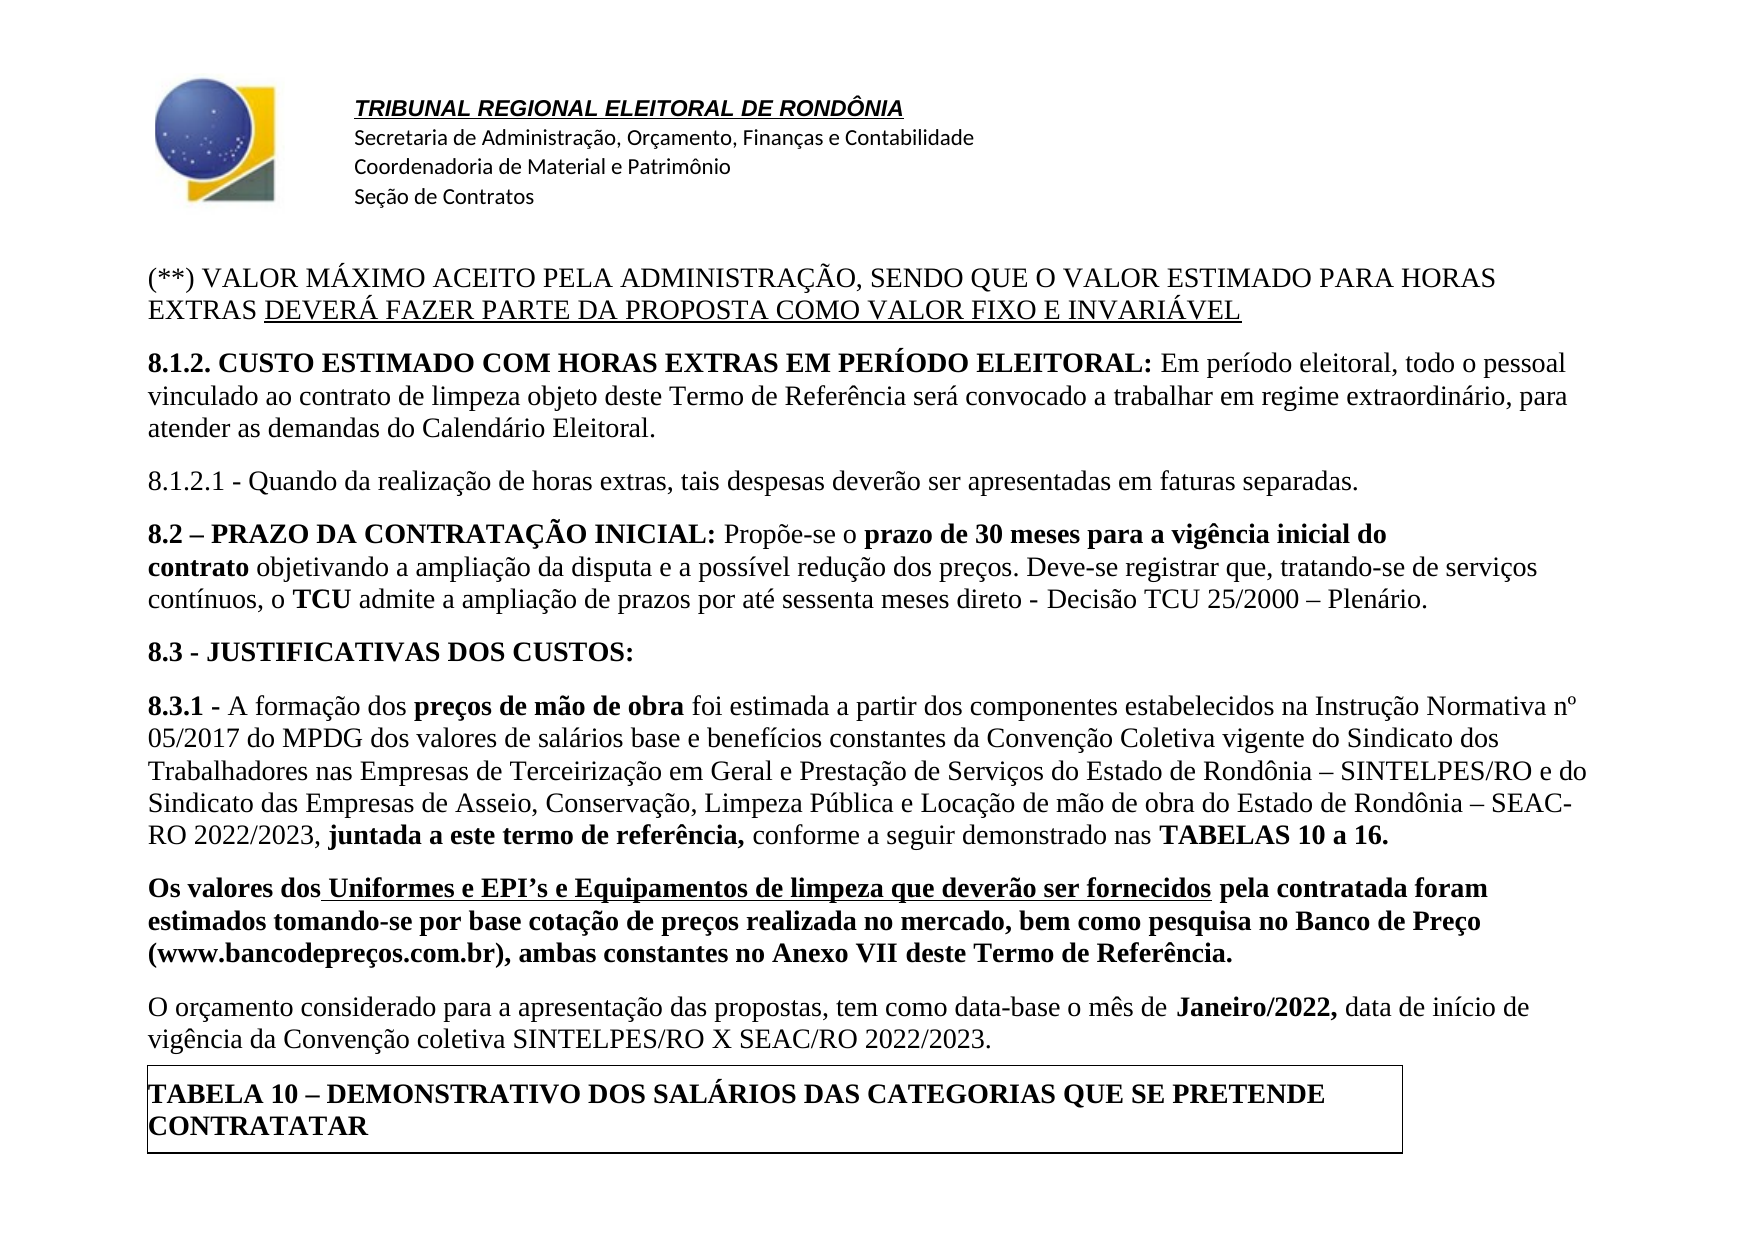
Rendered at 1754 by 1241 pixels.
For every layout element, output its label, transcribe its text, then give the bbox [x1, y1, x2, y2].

text 8.2 – PRAZO DA CONTRATAÇÃO INICIAL: Propõe-se o prazo de 30 meses para a vigência inicial do contrato objetivando a ampliação da disputa e a possível redução dos preços. Deve-se registrar que, tratando-se de serviços contínuos, o TCU admite a ampliação de prazos por até sessenta meses direto - Decisão TCU 25/2000 – Plenário. [148, 517, 1606, 615]
text (**) VALOR MÁXIMO ACEITO PELA ADMINISTRAÇÃO, SENDO QUE O VALOR ESTIMADO PARA HORAS EXTRAS DEVERÁ FAZER PARTE DA PROPOSTA COMO VALOR FIXO E INVARIÁVEL [148, 261, 1606, 325]
text O orçamento considerado para a apresentação das propostas, tem como data-base o mês de Janeiro/2022, data de início de vigência da Convenção coletiva SINTELPES/RO X SEAC/RO 2022/2023. [148, 989, 1606, 1054]
text Os valores dos Uniformes e EPI’s e Equipamentos de limpeza que deverão ser fornecidos pela contratada foram estimados tomando-se por base cotação de preços realizada no mercado, bem como pesquisa no Banco de Preço (www.bancodepreços.com.br), ambas constantes no Anexo VII deste Termo de Referência. [148, 872, 1606, 969]
text 8.1.2.1 - Quando da realização de horas extras, tais despesas deverão ser apresentadas em faturas separadas. [148, 464, 1606, 497]
text 8.3 - JUSTIFICATIVAS DOS CUSTOS: [148, 636, 1606, 668]
text 8.3.1 - A formação dos preços de mão de obra foi estimada a partir dos componentes estabelecidos na Instrução Normativa nº 05/2017 do MPDG dos valores de salários base e benefícios constantes da Convenção Coletiva vigente do Sindicato dos Trabalhadores nas Empresas de Terceirização em Geral e Prestação de Serviços do Estado de Rondônia – SINTELPES/RO e do Sindicato das Empresas de Asseio, Conservação, Limpeza Pública e Locação de mão de obra do Estado de Rondônia – SEAC-RO 2022/2023, juntada a este termo de referência, conforme a seguir demonstrado nas TABELAS 10 a 16. [148, 689, 1606, 851]
table_header TABELA 10 – DEMONSTRATIVO DOS SALÁRIOS DAS CATEGORIAS QUE SE PRETENDE CONTRATATAR [148, 1066, 1402, 1152]
text 8.1.2. CUSTO ESTIMADO COM HORAS EXTRAS EM PERÍODO ELEITORAL: Em período eleitoral, todo o pessoal vinculado ao contrato de limpeza objeto deste Termo de Referência será convocado a trabalhar em regime extraordinário, para atender as demandas do Calendário Eleitoral. [148, 346, 1606, 443]
